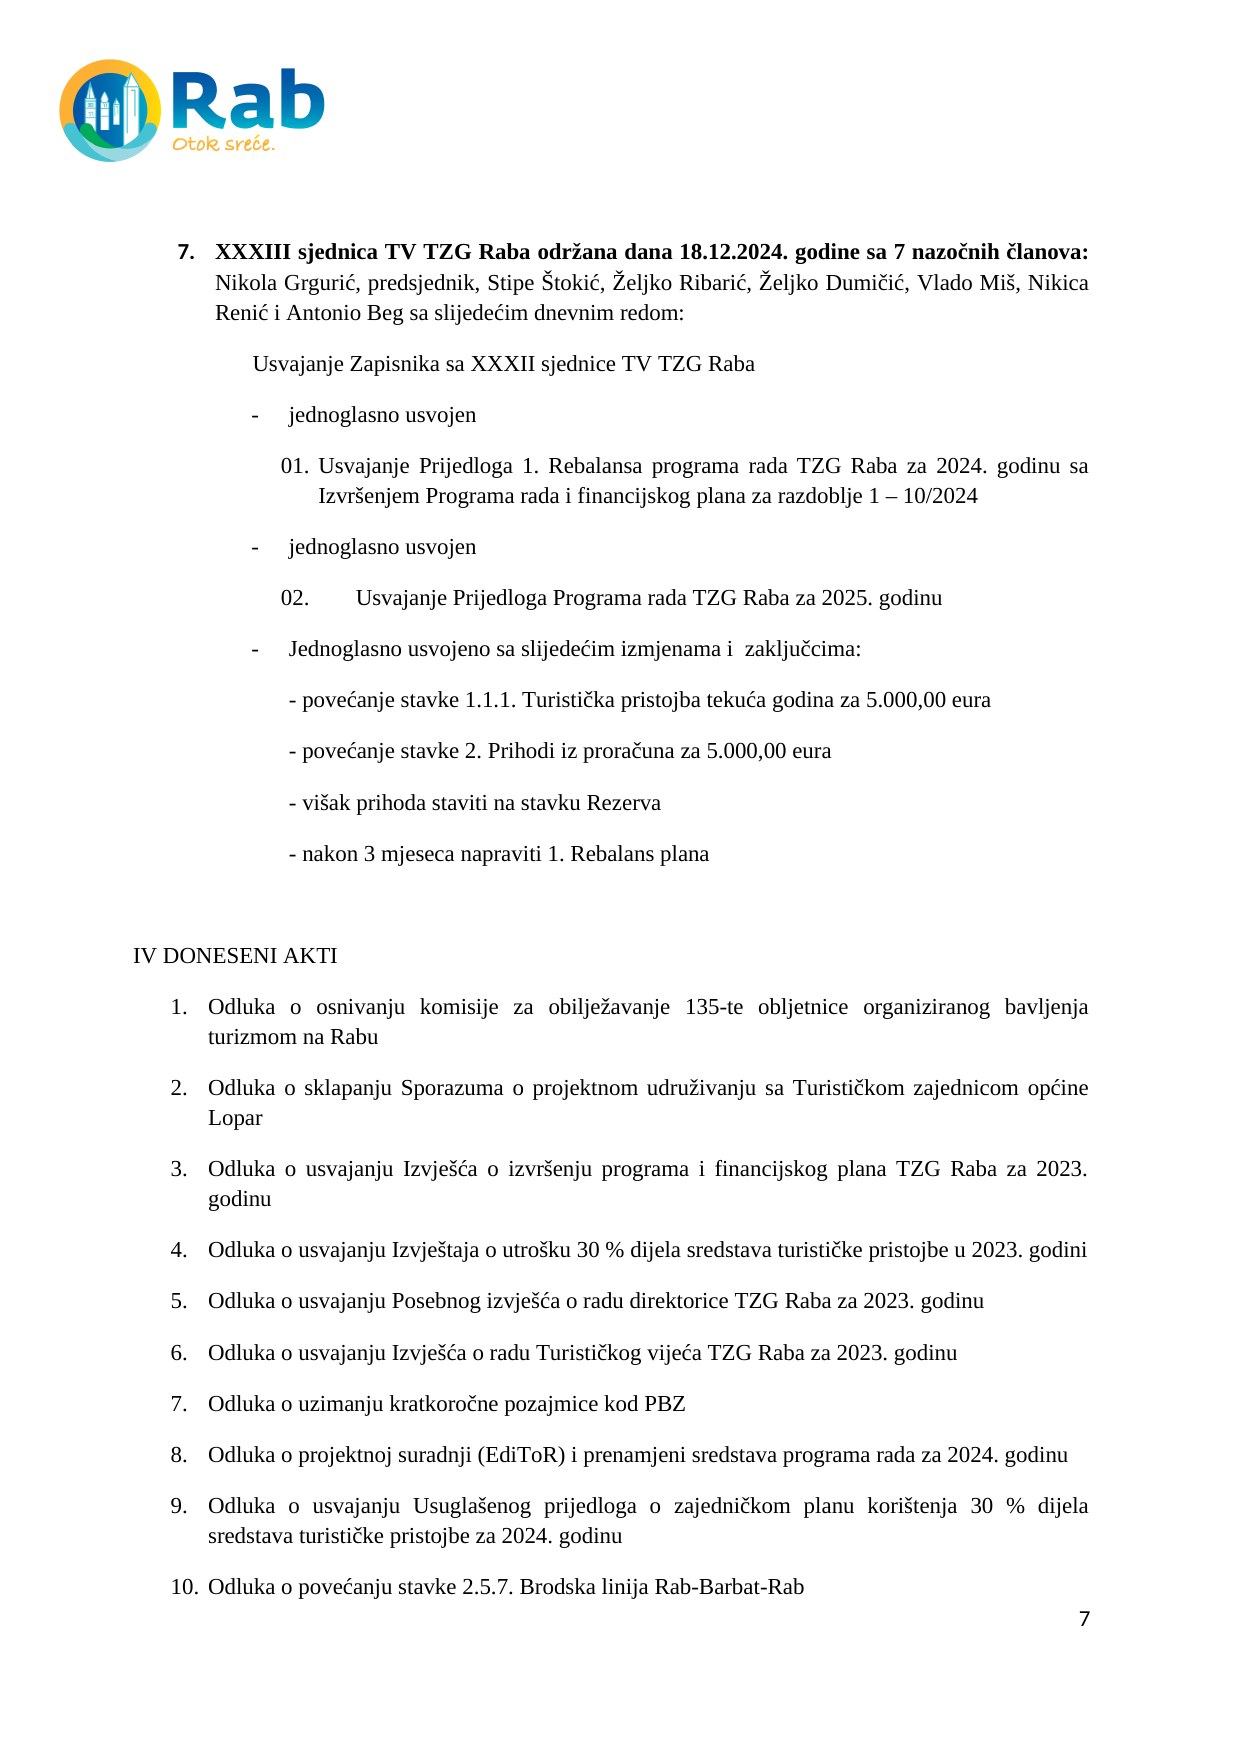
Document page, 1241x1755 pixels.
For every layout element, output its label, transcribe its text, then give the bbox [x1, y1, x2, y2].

list Odluka o usvajanju Izvještaja o utrošku 30 % dijela sredstava turističke pristojbe u 2023. godini [170, 1237, 1090, 1263]
list Odluka o usvajanju Izvješća o izvršenju programa i financijskog plana TZG Raba za 2023. godinu [170, 1155, 1090, 1212]
text IV DONESENI AKTI [133, 942, 1090, 968]
list Odluka o povećanju stavke 2.5.7. Brodska linija Rab-Barbat-Rab [170, 1573, 1090, 1599]
text - nakon 3 mjeseca napraviti 1. Rebalans plana [289, 840, 1090, 866]
text - povećanje stavke 1.1.1. Turistička pristojba tekuća godina za 5.000,00 eura [289, 687, 1090, 713]
list Usvajanje Prijedloga Programa rada TZG Raba za 2025. godinu [281, 584, 1090, 611]
text - višak prihoda staviti na stavku Rezerva [289, 789, 1090, 815]
list Odluka o sklapanju Sporazuma o projektnom udruživanju sa Turističkom zajednicom općine Lopar [170, 1074, 1090, 1131]
list Odluka o usvajanju Usuglašenog prijedloga o zajedničkom planu korištenja 30 % dijela sredstava turističke pristojbe za 2024. godinu [170, 1492, 1090, 1548]
list XXXIII sjednica TV TZG Raba održana dana 18.12.2024. godine sa 7 nazočnih članova: Nikola Grgurić, predsjednik, Stipe Štokić, Željko Ribarić, Željko Dumičić, Vlado Miš, Nikica Renić i Antonio Beg sa slijedećim dnevnim redom: [177, 237, 1090, 325]
list Odluka o usvajanju Izvješća o radu Turističkog vijeća TZG Raba za 2023. godinu [170, 1339, 1090, 1365]
list Odluka o uzimanju kratkoročne pozajmice kod PBZ [170, 1390, 1090, 1416]
list Jednoglasno usvojeno sa slijedećim izmjenama i zaključcima: [251, 636, 1090, 662]
list Usvajanje Prijedloga 1. Rebalansa programa rada TZG Raba za 2024. godinu sa Izvršenjem Programa rada i financijskog plana za razdoblje 1 – 10/2024 [281, 452, 1090, 509]
list Odluka o usvajanju Posebnog izvješća o radu direktorice TZG Raba za 2023. godinu [170, 1288, 1090, 1314]
text - povećanje stavke 2. Prihodi iz proračuna za 5.000,00 eura [289, 738, 1090, 764]
text Usvajanje Zapisnika sa XXXII sjednice TV TZG Raba [252, 350, 1090, 376]
list jednoglasno usvojen [251, 533, 1090, 560]
list jednoglasno usvojen [251, 401, 1090, 427]
list Odluka o osnivanju komisije za obilježavanje 135-te obljetnice organiziranog bavljenja turizmom na Rabu [170, 993, 1090, 1049]
list Odluka o projektnoj suradnji (EdiToR) i prenamjeni sredstava programa rada za 2024. godinu [170, 1441, 1090, 1467]
